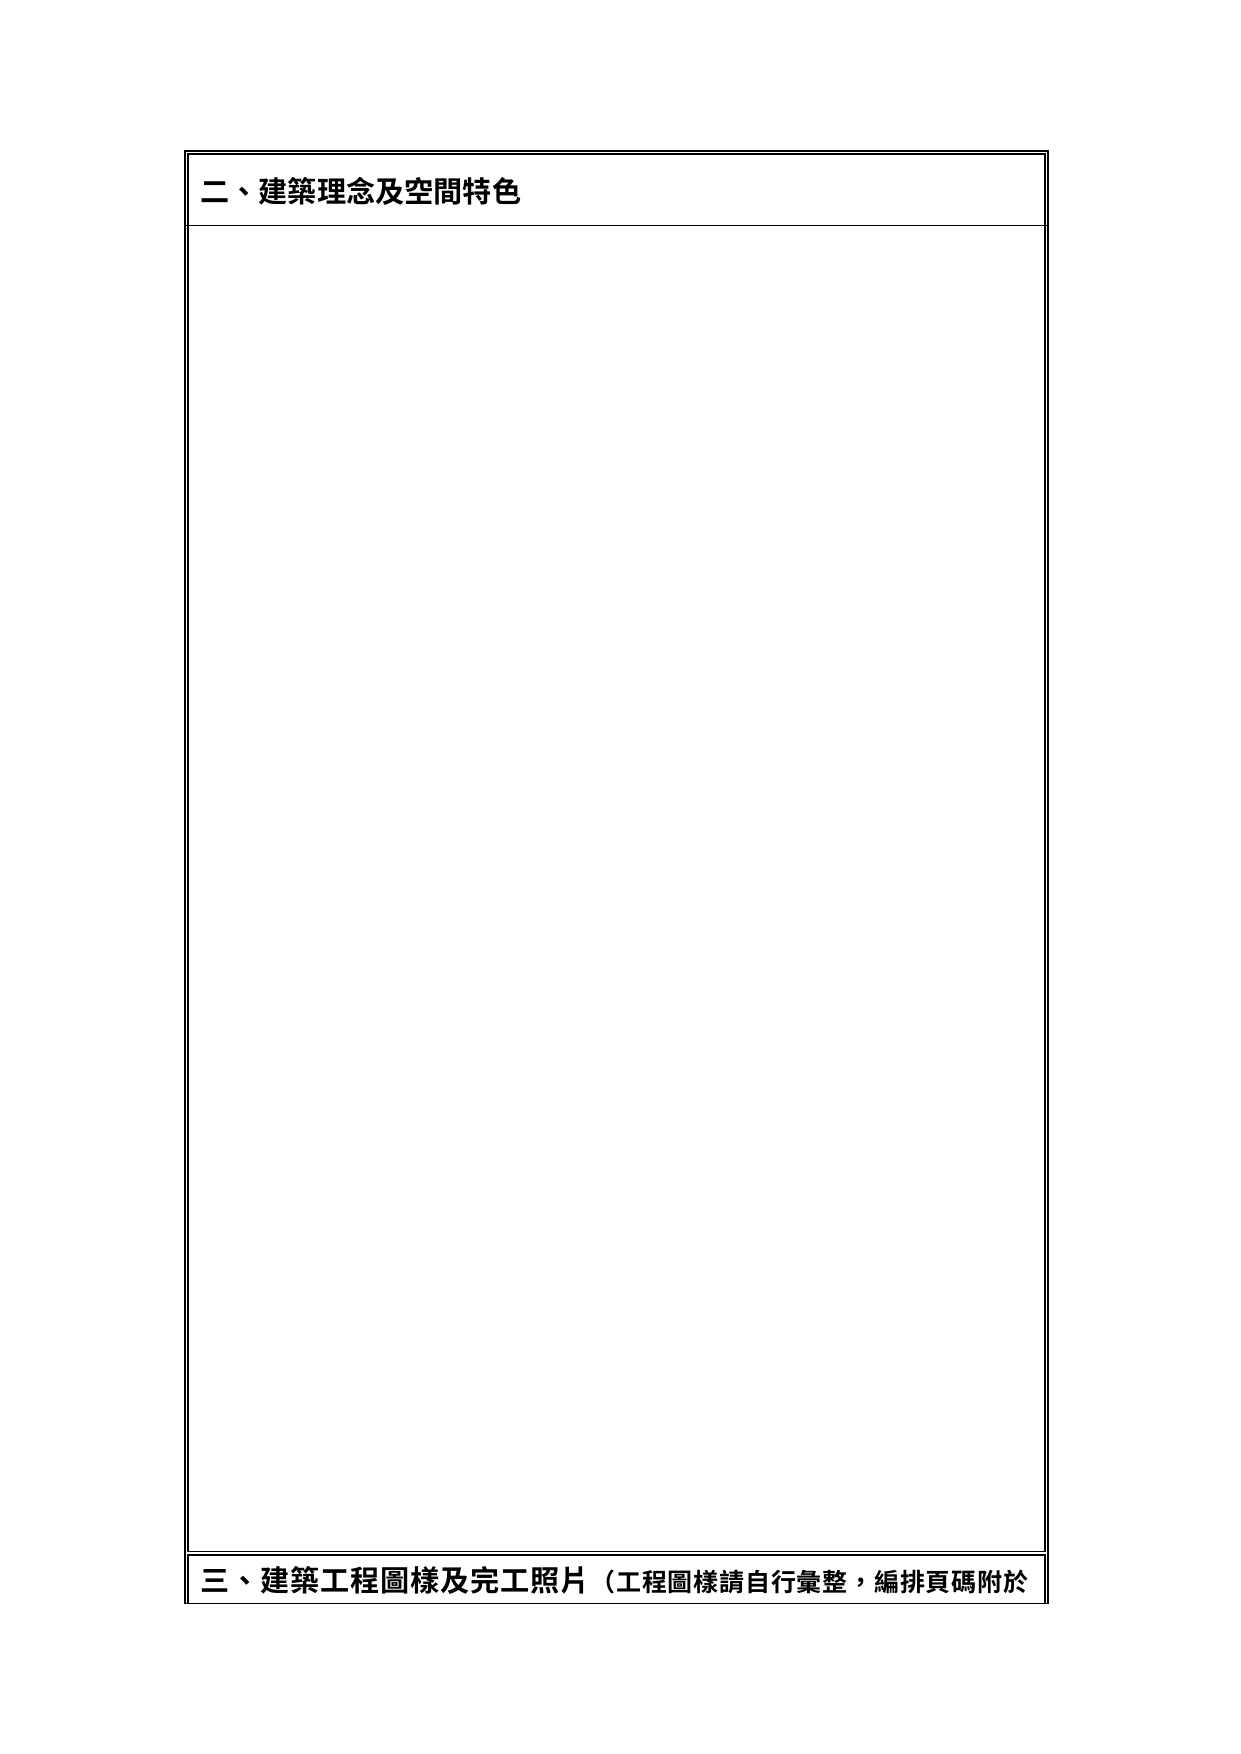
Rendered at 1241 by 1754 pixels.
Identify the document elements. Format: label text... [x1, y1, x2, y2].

table_cell 二、建築理念及空間特色 [189, 155, 1044, 225]
table_cell [189, 226, 1044, 1551]
table_cell 三、建築工程圖樣及完工照片（工程圖樣請自行彙整，編排頁碼附於 [189, 1556, 1044, 1603]
